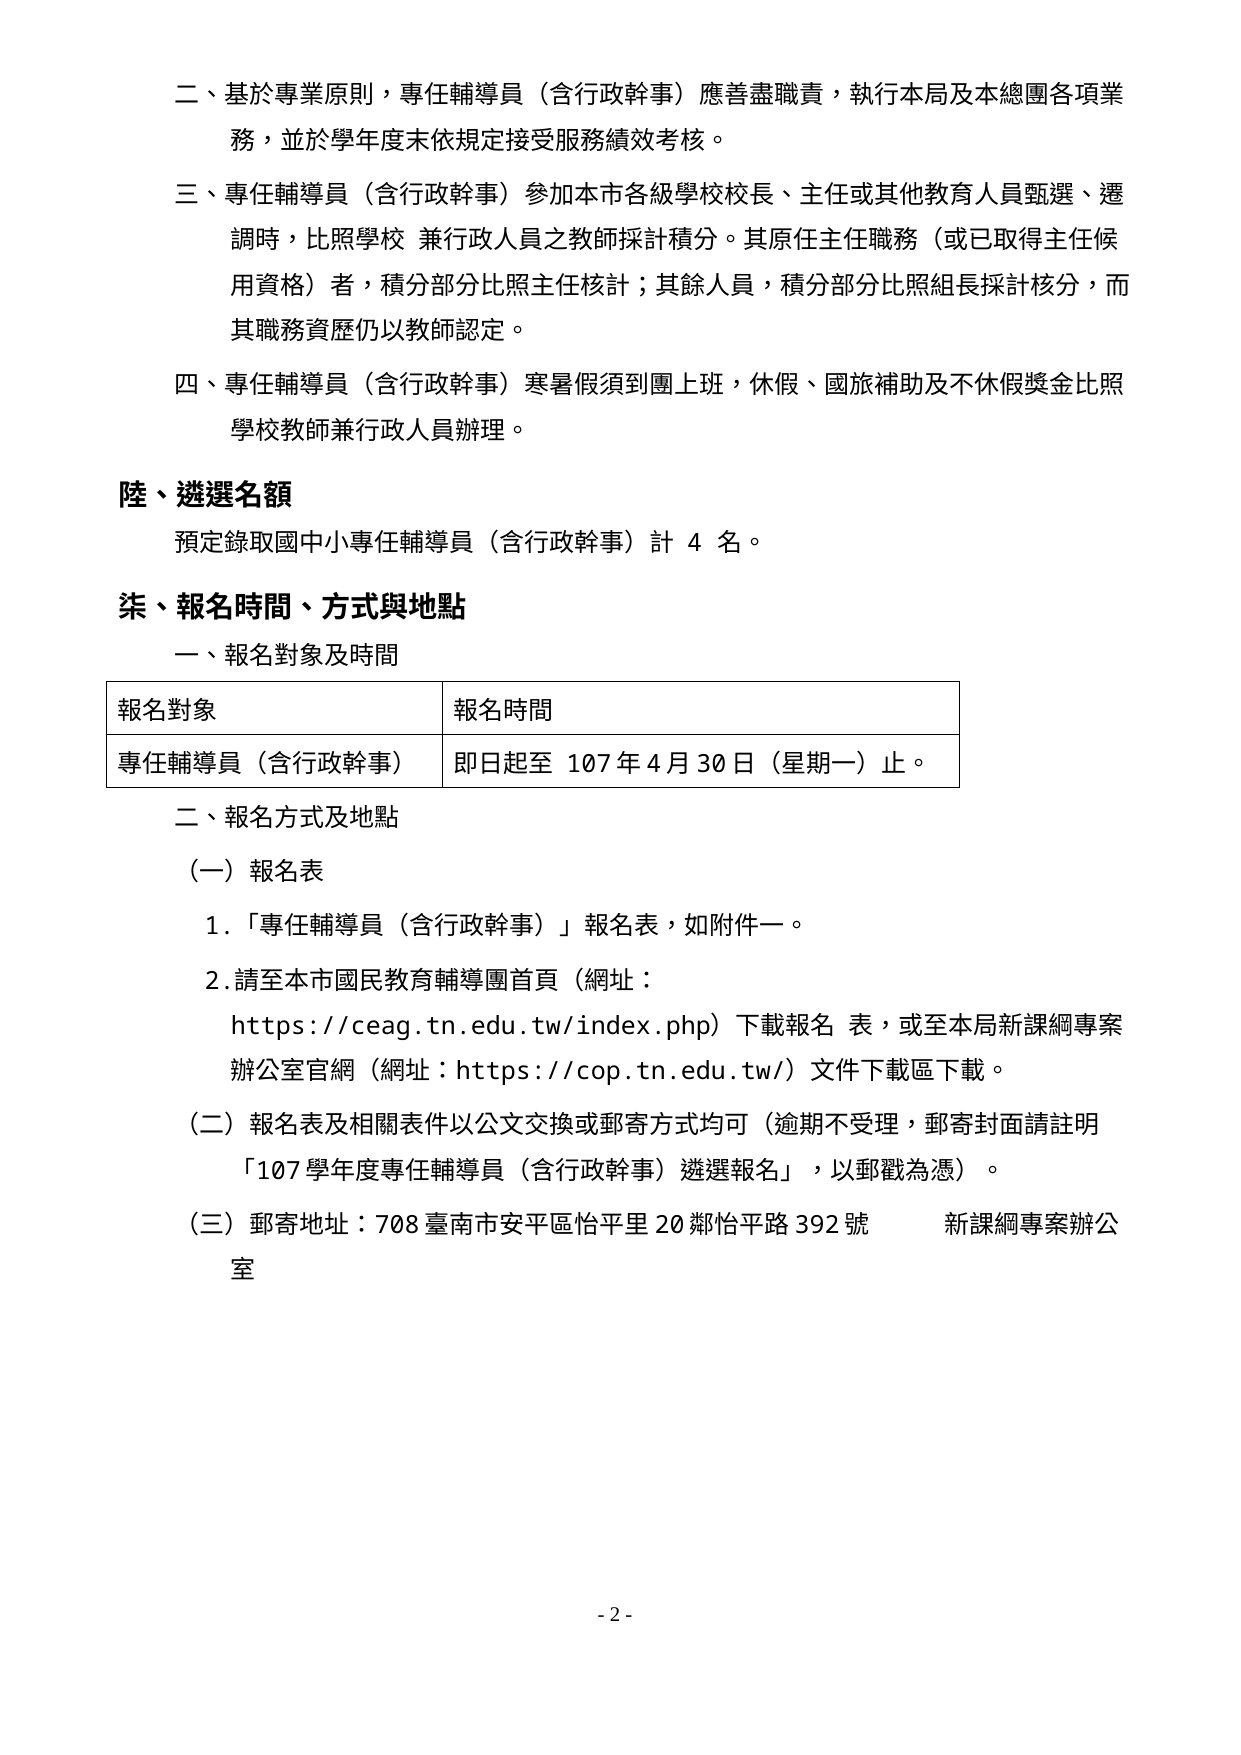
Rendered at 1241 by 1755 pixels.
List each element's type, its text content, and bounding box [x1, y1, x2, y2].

text 二、報名方式及地點 [174, 797, 1134, 833]
text 2.請至本市國民教育輔導團首頁（網址：https://ceag.tn.edu.tw/index.php）下載報名 表，或至本局新課綱專案辦公室官網（網址：https://cop.tn.edu.tw/）文件下載區下載。 [174, 960, 1134, 1087]
text 1.「專任輔導員（含行政幹事）」報名表，如附件一。 [174, 906, 1134, 942]
text 二、基於專業原則，專任輔導員（含行政幹事）應善盡職責，執行本局及本總團各項業務，並於學年度末依規定接受服務績效考核。 [174, 75, 1134, 157]
subtitle 柒、報名時間、方式與地點 [118, 584, 1134, 626]
text （三）郵寄地址：708臺南市安平區怡平里20鄰怡平路392號 新課綱專案辦公室 [174, 1204, 1134, 1286]
table_cell 即日起至 107年4月30日（星期一）止。 [443, 735, 959, 787]
table_header 報名時間 [443, 682, 959, 734]
text 四、專任輔導員（含行政幹事）寒暑假須到團上班，休假、國旅補助及不休假獎金比照學校教師兼行政人員辦理。 [174, 365, 1134, 446]
text 一、報名對象及時間 [174, 635, 1134, 672]
text 預定錄取國中小專任輔導員（含行政幹事）計 4 名。 [174, 523, 1134, 559]
text 三、專任輔導員（含行政幹事）參加本市各級學校校長、主任或其他教育人員甄選、遷調時，比照學校 兼行政人員之教師採計積分。其原任主任職務（或已取得主任候用資格）者，積分部分比照主任核計；其餘人員，積分部分比照組長採計核分，而其職務資歷仍以教師認定。 [174, 174, 1134, 347]
table_cell 專任輔導員（含行政幹事） [107, 735, 442, 787]
text （一）報名表 [174, 852, 1134, 888]
table_header 報名對象 [107, 682, 442, 734]
subtitle 陸、遴選名額 [118, 471, 1134, 514]
text （二）報名表及相關表件以公文交換或郵寄方式均可（逾期不受理，郵寄封面請註明「107學年度專任輔導員（含行政幹事）遴選報名」，以郵戳為憑）。 [174, 1105, 1134, 1187]
